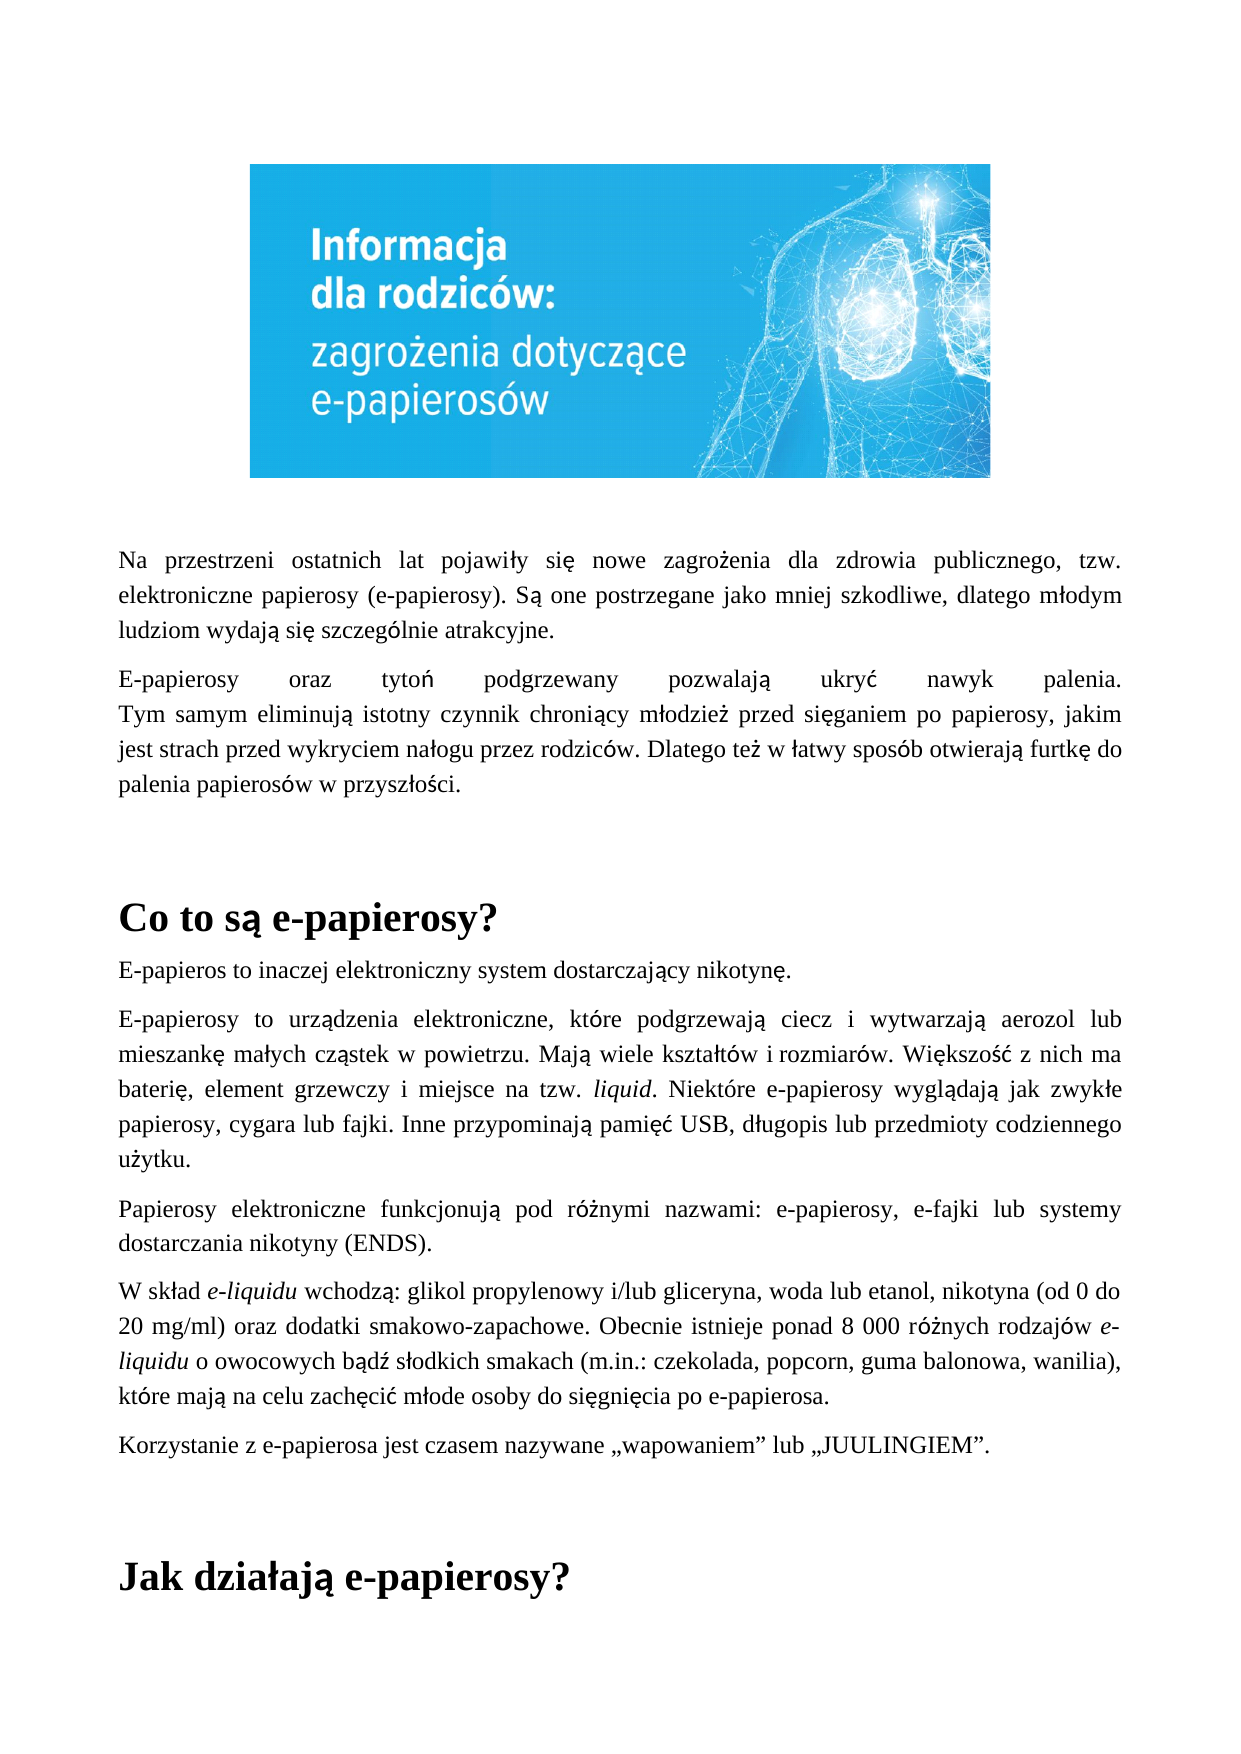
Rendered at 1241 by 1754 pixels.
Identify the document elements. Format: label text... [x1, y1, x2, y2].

text E-papierosy to urządzenia elektroniczne, które podgrzewają ciecz i wytwarzają aerozol lub mieszankę małych cząstek w powietrzu. Mają wiele kształtów i rozmiarów. Większość z nich ma baterię, element grzewczy i miejsce na tzw. liquid. Niektóre e-papierosy wyglądają jak zwykłe papierosy, cygara lub fajki. Inne przypominają pamięć USB, długopis lub przedmioty codziennego użytku. [118, 1003, 1122, 1174]
text Jak działają e-papierosy? [118, 1550, 1122, 1601]
text Papierosy elektroniczne funkcjonują pod różnymi nazwami: e-papierosy, e-fajki lub systemy dostarczania nikotyny (ENDS). [118, 1193, 1122, 1257]
text E-papieros to inaczej elektroniczny system dostarczający nikotynę. [118, 954, 1122, 984]
text Co to są e-papierosy? [118, 891, 1122, 941]
text Na przestrzeni ostatnich lat pojawiły się nowe zagrożenia dla zdrowia publicznego, tzw. elektroniczne papierosy (e-papierosy). Są one postrzegane jako mniej szkodliwe, dlatego młodym ludziom wydają się szczególnie atrakcyjne. [118, 544, 1122, 644]
text W skład e-liquidu wchodzą: glikol propylenowy i/lub gliceryna, woda lub etanol, nikotyna (od 0 do 20 mg/ml) oraz dodatki smakowo-zapachowe. Obecnie istnieje ponad 8 000 różnych rodzajów e-liquidu o owocowych bądź słodkich smakach (m.in.: czekolada, popcorn, guma balonowa, wanilia), które mają na celu zachęcić młode osoby do sięgnięcia po e-papierosa. [118, 1275, 1122, 1411]
text Korzystanie z e-papierosa jest czasem nazywane „wapowaniem” lub „JUULINGIEM”. [118, 1430, 1122, 1459]
text E-papierosy oraz tytoń podgrzewany pozwalają ukryć nawyk palenia. Tym samym eliminują istotny czynnik chroniący młodzież przed sięganiem po papierosy, jakim jest strach przed wykryciem nałogu przez rodziców. Dlatego też w łatwy sposób otwierają furtkę do palenia papierosów w przyszłości. [118, 663, 1122, 799]
